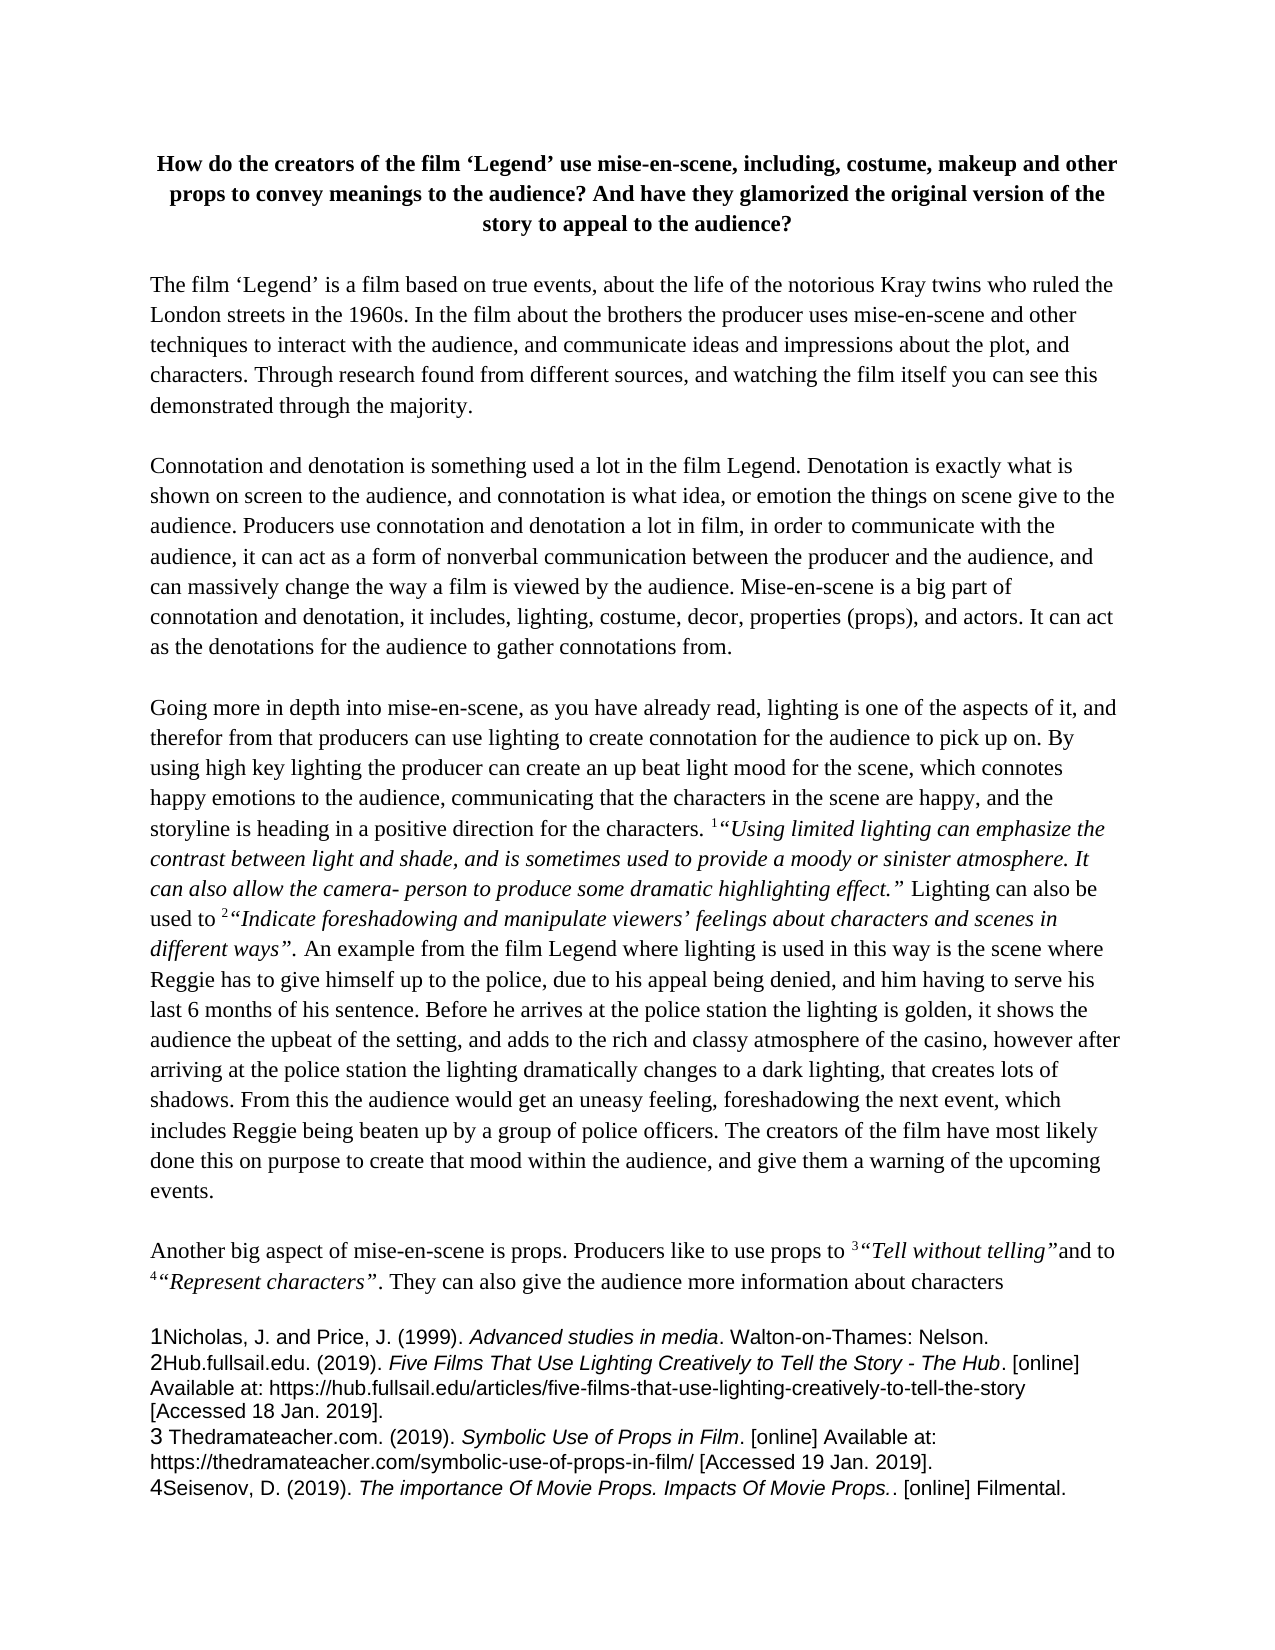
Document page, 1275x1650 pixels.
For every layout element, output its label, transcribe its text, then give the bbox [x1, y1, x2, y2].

text Connotation and denotation is something used a lot in the film Legend. Denotation is exactly what is shown on screen to the audience, and connotation is what idea, or emotion the things on scene give to the audience. Producers use connotation and denotation a lot in film, in order to communicate with the audience, it can act as a form of nonverbal communication between the producer and the audience, and can massively change the way a film is viewed by the audience. Mise-en-scene is a big part of connotation and denotation, it includes, lighting, costume, decor, properties (props), and actors. It can act as the denotations for the audience to gather connotations from. [150, 452, 1125, 660]
text How do the creators of the film ‘Legend’ use mise-en-scene, including, costume, makeup and other props to convey meanings to the audience? And have they glamorized the original version of the story to appeal to the audience? [150, 150, 1125, 237]
text Thedramateacher.com. (2019). Symbolic Use of Props in Film. [online] Available at: https://thedramateacher.com/symbolic-use-of-props-in-film/ [Accessed 19 Jan. 2019]. [150, 1423, 1125, 1474]
text The film ‘Legend’ is a film based on true events, about the life of the notorious Kray twins who ruled the London streets in the 1960s. In the film about the brothers the producer uses mise-en-scene and other techniques to interact with the audience, and communicate ideas and impressions about the plot, and characters. Through research found from different sources, and watching the film itself you can see this demonstrated through the majority. [150, 271, 1125, 418]
text Another big aspect of mise-en-scene is props. Producers like to use props to “Tell without telling”and to “Represent characters”. They can also give the audience more information about characters [150, 1237, 1125, 1294]
text Hub.fullsail.edu. (2019). Five Films That Use Lighting Creatively to Tell the Story - The Hub. [online] Available at: https://hub.fullsail.edu/articles/five-films-that-use-lighting-creatively-to-tell-the-story [Accessed 18 Jan. 2019]. [150, 1349, 1125, 1423]
text Seisenov, D. (2019). The importance Of Movie Props. Impacts Of Movie Props.. [online] Filmental. [150, 1474, 1125, 1500]
text Going more in depth into mise-en-scene, as you have already read, lighting is one of the aspects of it, and therefor from that producers can use lighting to create connotation for the audience to pick up on. By using high key lighting the producer can create an up beat light mood for the scene, which connotes happy emotions to the audience, communicating that the characters in the scene are happy, and the storyline is heading in a positive direction for the characters. “Using limited lighting can emphasize the contrast between light and shade, and is sometimes used to provide a moody or sinister atmosphere. It can also allow the camera- person to produce some dramatic highlighting effect.” Lighting can also be used to “Indicate foreshadowing and manipulate viewers’ feelings about characters and scenes in different ways”. An example from the film Legend where lighting is used in this way is the scene where Reggie has to give himself up to the police, due to his appeal being denied, and him having to serve his last 6 months of his sentence. Before he arrives at the police station the lighting is golden, it shows the audience the upbeat of the setting, and adds to the rich and classy atmosphere of the casino, however after arriving at the police station the lighting dramatically changes to a dark lighting, that creates lots of shadows. From this the audience would get an uneasy feeling, foreshadowing the next event, which includes Reggie being beaten up by a group of police officers. The creators of the film have most likely done this on purpose to create that mood within the audience, and give them a warning of the upcoming events. [150, 694, 1125, 1203]
text Nicholas, J. and Price, J. (1999). Advanced studies in media. Walton-on-Thames: Nelson. [150, 1323, 1125, 1349]
